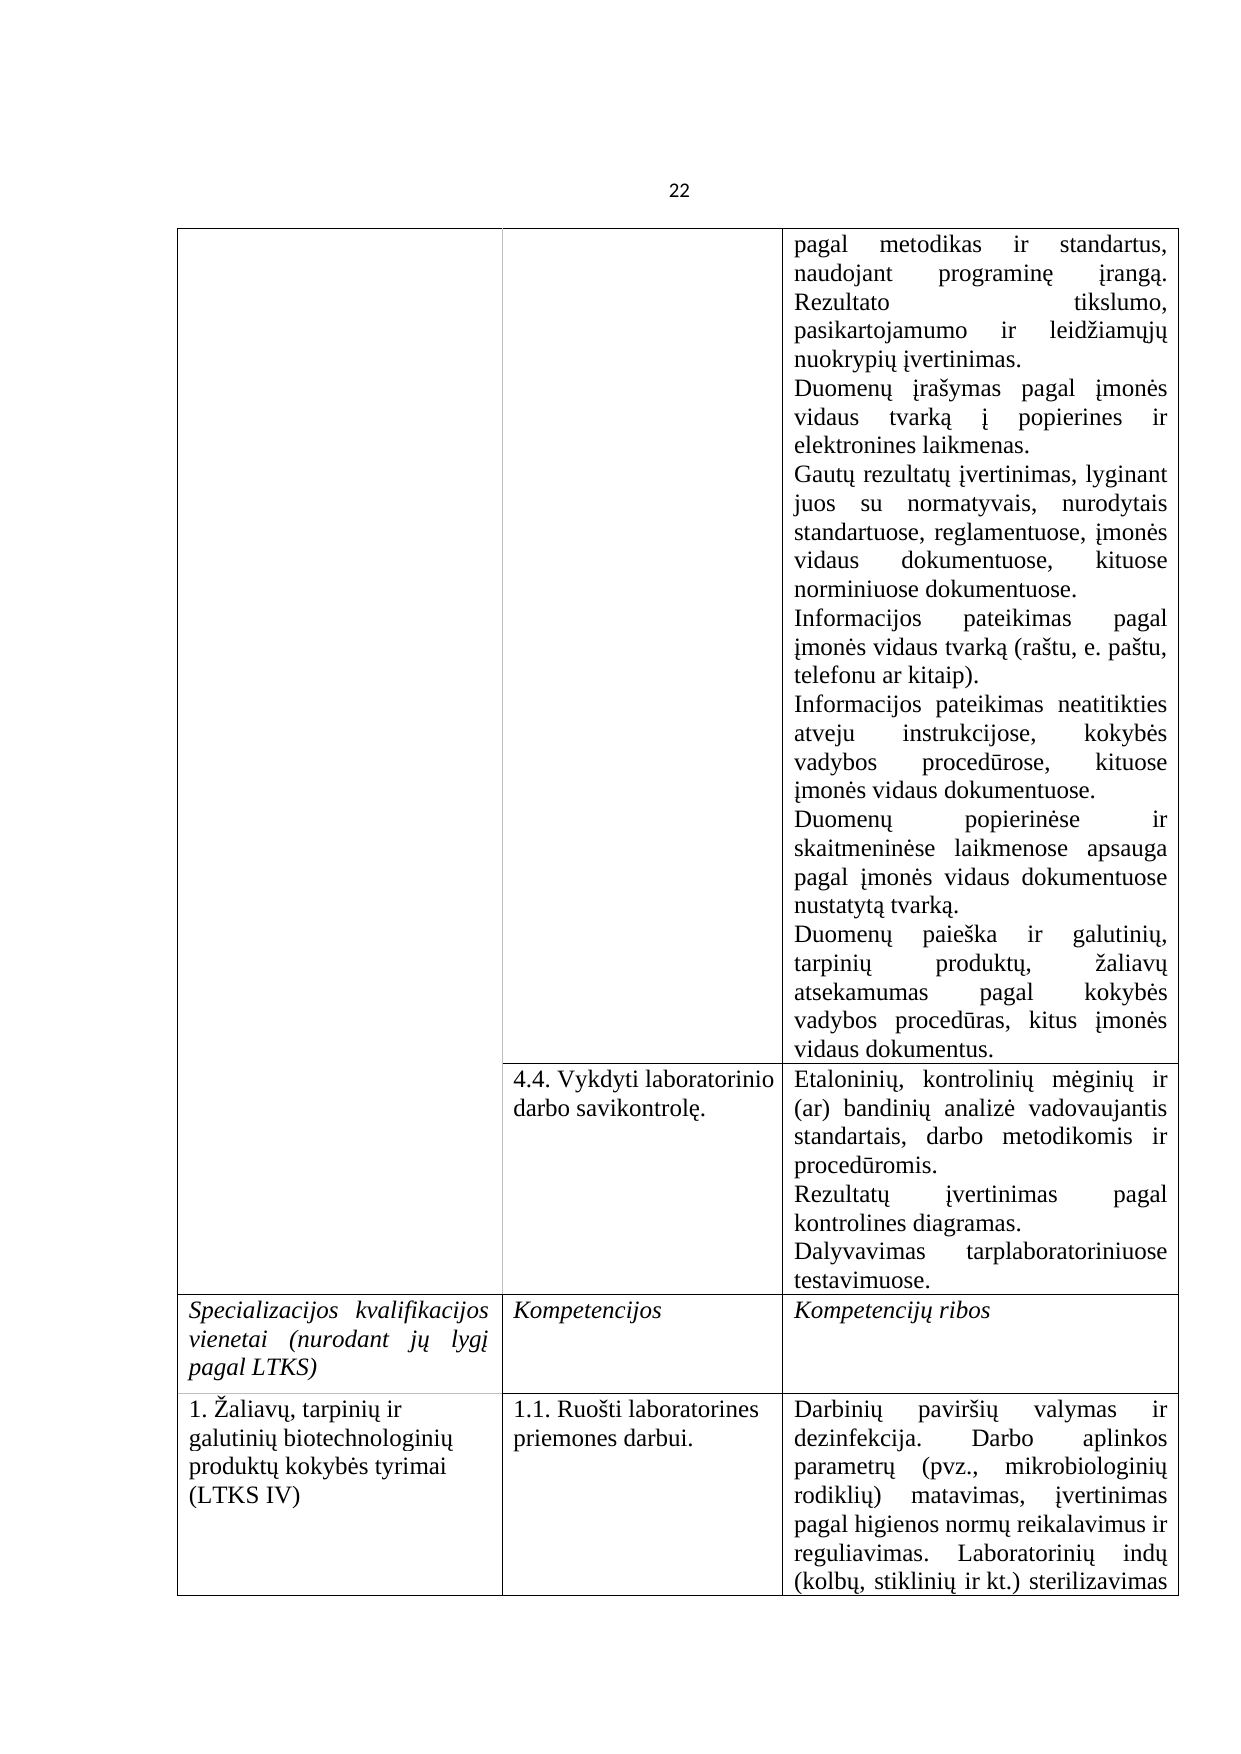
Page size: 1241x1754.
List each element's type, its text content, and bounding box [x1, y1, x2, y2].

table_cell [178, 229, 502, 1294]
table_cell Etaloninių, kontrolinių mėginių ir (ar) bandinių analizė vadovaujantis standartais, darbo metodikomis ir procedūromis. Rezultatų įvertinimas pagal kontrolines diagramas. Dalyvavimas tarplaboratoriniuose testavimuose. [783, 1064, 1178, 1294]
table_cell Specializacijos kvalifikacijos vienetai (nurodant jų lygį pagal LTKS) [178, 1295, 502, 1393]
table_cell Kompetencijų ribos [783, 1295, 1178, 1393]
table_cell Darbinių paviršių valymas ir dezinfekcija. Darbo aplinkos parametrų (pvz., mikrobiologinių rodiklių) matavimas, įvertinimas pagal higienos normų reikalavimus ir reguliavimas. Laboratorinių indų (kolbų, stiklinių ir kt.) sterilizavimas [783, 1394, 1178, 1595]
table_cell 4.4. Vykdyti laboratorinio darbo savikontrolę. [503, 1064, 782, 1294]
table_cell pagal metodikas ir standartus, naudojant programinę įrangą. Rezultato tikslumo, pasikartojamumo ir leidžiamųjų nuokrypių įvertinimas. Duomenų įrašymas pagal įmonės vidaus tvarką į popierines ir elektronines laikmenas. Gautų rezultatų įvertinimas, lyginant juos su normatyvais, nurodytais standartuose, reglamentuose, įmonės vidaus dokumentuose, kituose norminiuose dokumentuose. Informacijos pateikimas pagal įmonės vidaus tvarką (raštu, e. paštu, telefonu ar kitaip). Informacijos pateikimas neatitikties atveju instrukcijose, kokybės vadybos procedūrose, kituose įmonės vidaus dokumentuose. Duomenų popierinėse ir skaitmeninėse laikmenose apsauga pagal įmonės vidaus dokumentuose nustatytą tvarką. Duomenų paieška ir galutinių, tarpinių produktų, žaliavų atsekamumas pagal kokybės vadybos procedūras, kitus įmonės vidaus dokumentus. [783, 229, 1178, 1063]
table_cell 1.1. Ruošti laboratorines priemones darbui. [503, 1394, 782, 1595]
table_cell Kompetencijos [503, 1295, 782, 1393]
table_cell [503, 229, 782, 1063]
table_cell 1. Žaliavų, tarpinių ir galutinių biotechnologinių produktų kokybės tyrimai (LTKS IV) [178, 1394, 502, 1595]
